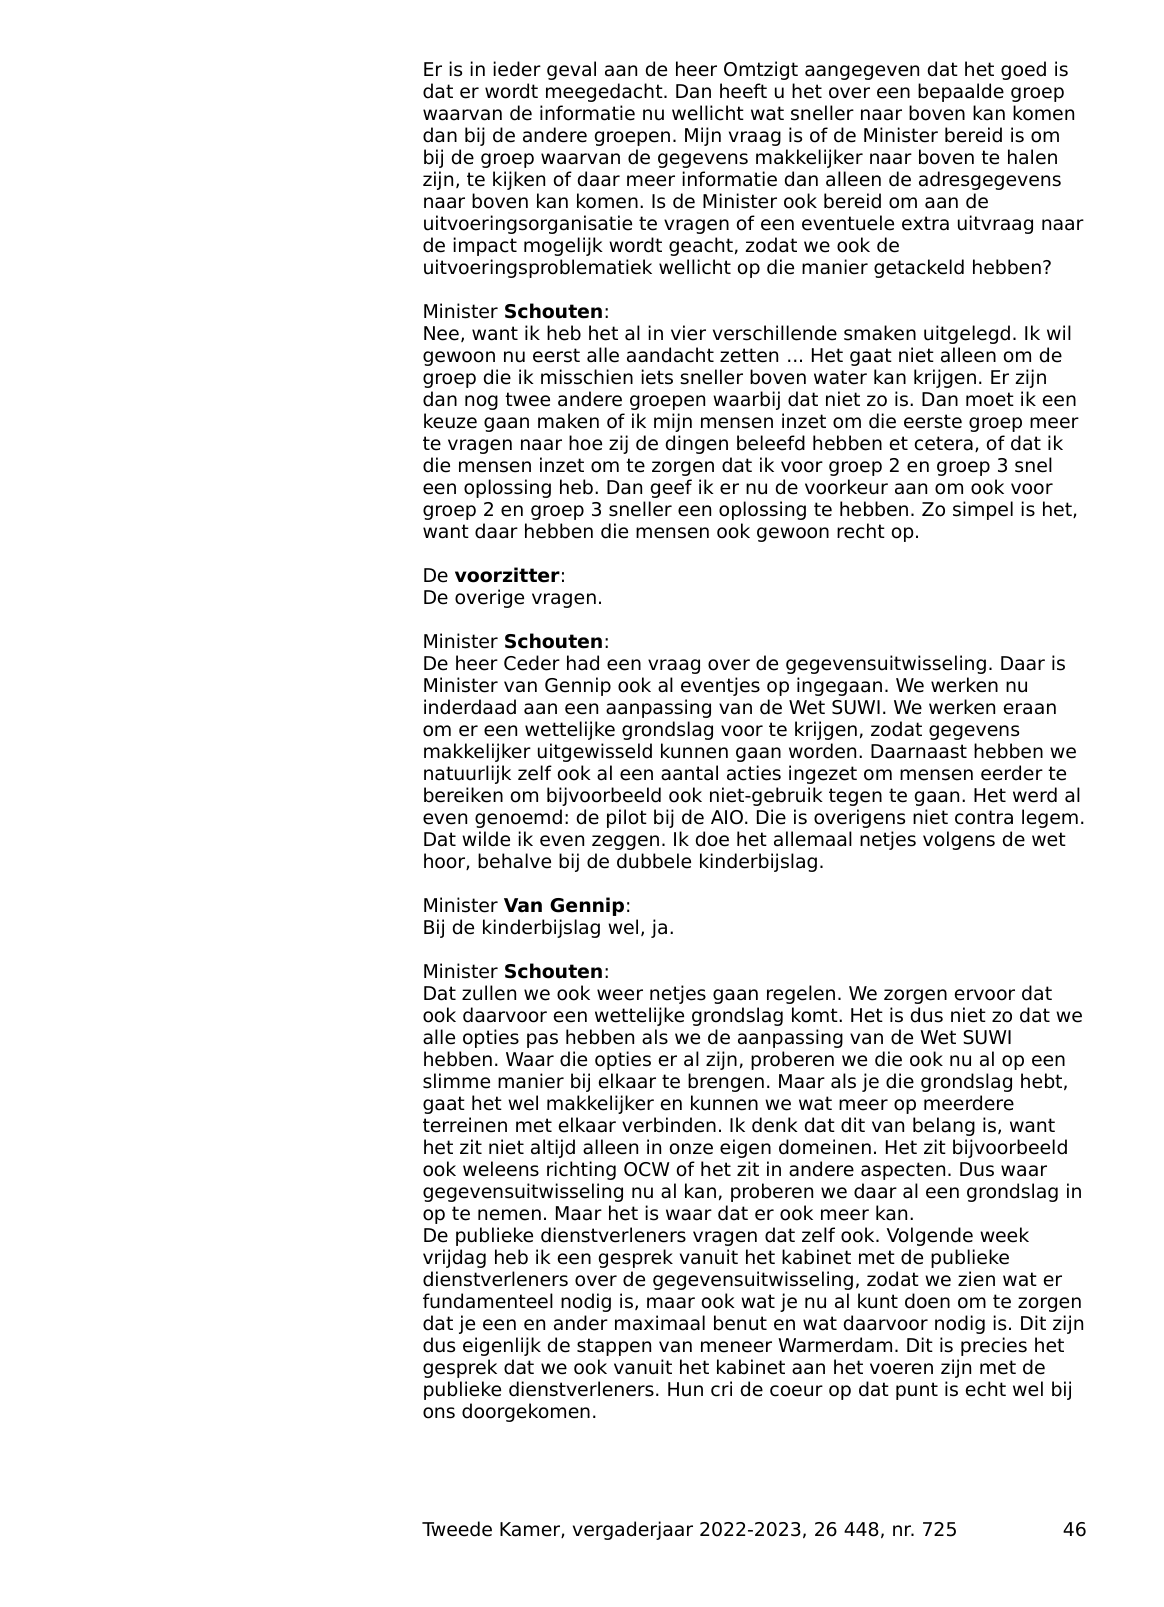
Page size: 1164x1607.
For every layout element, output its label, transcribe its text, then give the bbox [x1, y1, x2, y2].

text Bij de kinderbijslag wel, ja. [422, 917, 1087, 939]
text Minister Schouten: [422, 961, 1087, 983]
text Nee, want ik heb het al in vier verschillende smaken uitgelegd. Ik wil gewoon nu eerst alle aandacht zetten ... Het gaat niet alleen om de groep die ik misschien iets sneller boven water kan krijgen. Er zijn dan nog twee andere groepen waarbij dat niet zo is. Dan moet ik een keuze gaan maken of ik mijn mensen inzet om die eerste groep meer te vragen naar hoe zij de dingen beleefd hebben et cetera, of dat ik die mensen inzet om te zorgen dat ik voor groep 2 en groep 3 snel een oplossing heb. Dan geef ik er nu de voorkeur aan om ook voor groep 2 en groep 3 sneller een oplossing te hebben. Zo simpel is het, want daar hebben die mensen ook gewoon recht op. [422, 323, 1087, 543]
text Dat zullen we ook weer netjes gaan regelen. We zorgen ervoor dat ook daarvoor een wettelijke grondslag komt. Het is dus niet zo dat we alle opties pas hebben als we de aanpassing van de Wet SUWI hebben. Waar die opties er al zijn, proberen we die ook nu al op een slimme manier bij elkaar te brengen. Maar als je die grondslag hebt, gaat het wel makkelijker en kunnen we wat meer op meerdere terreinen met elkaar verbinden. Ik denk dat dit van belang is, want het zit niet altijd alleen in onze eigen domeinen. Het zit bijvoorbeeld ook weleens richting OCW of het zit in andere aspecten. Dus waar gegevensuitwisseling nu al kan, proberen we daar al een grondslag in op te nemen. Maar het is waar dat er ook meer kan. [422, 983, 1087, 1225]
text De overige vragen. [422, 587, 1087, 609]
text Minister Schouten: [422, 631, 1087, 653]
text De voorzitter: [422, 565, 1087, 587]
text De publieke dienstverleners vragen dat zelf ook. Volgende week vrijdag heb ik een gesprek vanuit het kabinet met de publieke dienstverleners over de gegevensuitwisseling, zodat we zien wat er fundamenteel nodig is, maar ook wat je nu al kunt doen om te zorgen dat je een en ander maximaal benut en wat daarvoor nodig is. Dit zijn dus eigenlijk de stappen van meneer Warmerdam. Dit is precies het gesprek dat we ook vanuit het kabinet aan het voeren zijn met de publieke dienstverleners. Hun cri de coeur op dat punt is echt wel bij ons doorgekomen. [422, 1225, 1087, 1423]
text Er is in ieder geval aan de heer Omtzigt aangegeven dat het goed is dat er wordt meegedacht. Dan heeft u het over een bepaalde groep waarvan de informatie nu wellicht wat sneller naar boven kan komen dan bij de andere groepen. Mijn vraag is of de Minister bereid is om bij de groep waarvan de gegevens makkelijker naar boven te halen zijn, te kijken of daar meer informatie dan alleen de adresgegevens naar boven kan komen. Is de Minister ook bereid om aan de uitvoeringsorganisatie te vragen of een eventuele extra uitvraag naar de impact mogelijk wordt geacht, zodat we ook de uitvoeringsproblematiek wellicht op die manier getackeld hebben? [422, 59, 1087, 279]
text Minister Van Gennip: [422, 895, 1087, 917]
text De heer Ceder had een vraag over de gegevensuitwisseling. Daar is Minister van Gennip ook al eventjes op ingegaan. We werken nu inderdaad aan een aanpassing van de Wet SUWI. We werken eraan om er een wettelijke grondslag voor te krijgen, zodat gegevens makkelijker uitgewisseld kunnen gaan worden. Daarnaast hebben we natuurlijk zelf ook al een aantal acties ingezet om mensen eerder te bereiken om bijvoorbeeld ook niet-gebruik tegen te gaan. Het werd al even genoemd: de pilot bij de AIO. Die is overigens niet contra legem. Dat wilde ik even zeggen. Ik doe het allemaal netjes volgens de wet hoor, behalve bij de dubbele kinderbijslag. [422, 653, 1087, 873]
text Minister Schouten: [422, 301, 1087, 323]
